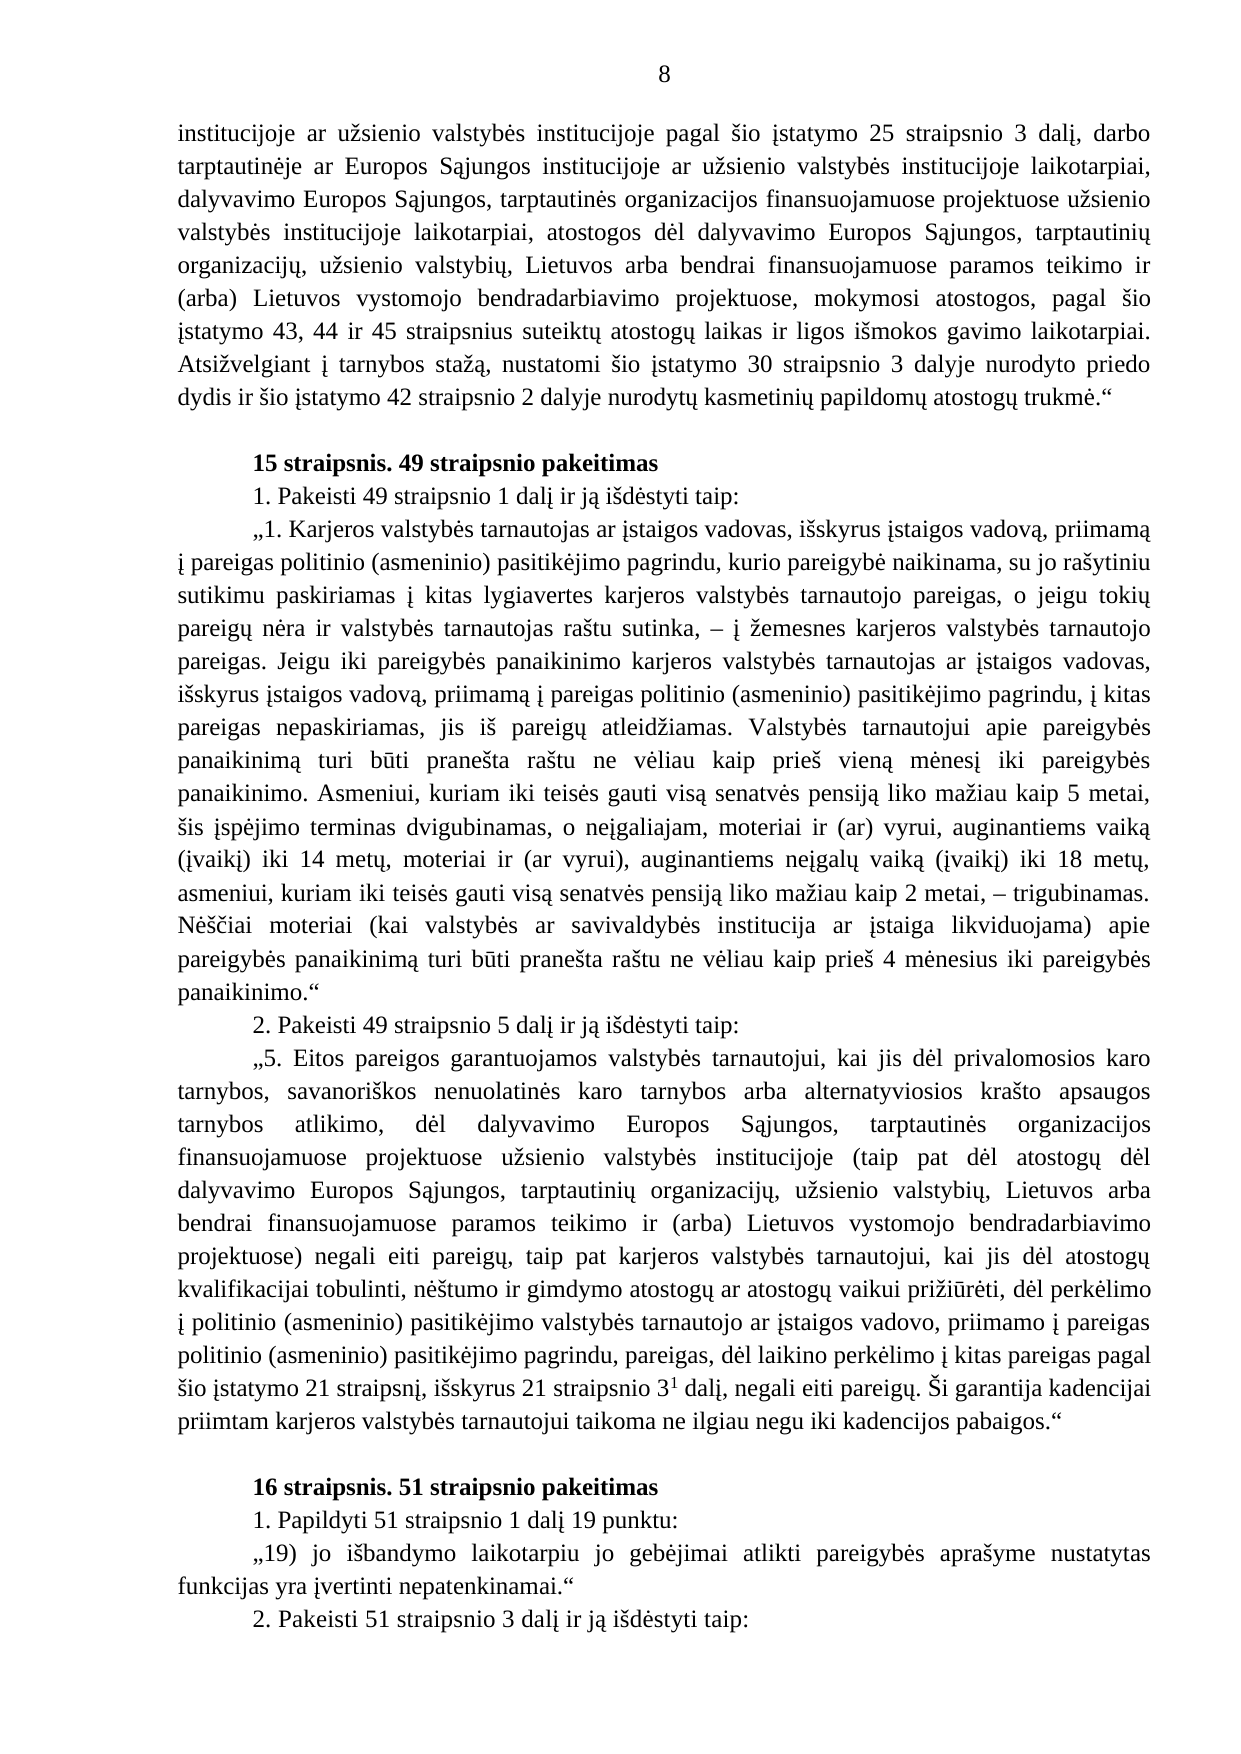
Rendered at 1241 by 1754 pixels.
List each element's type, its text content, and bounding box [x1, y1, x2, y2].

text 16 straipsnis. 51 straipsnio pakeitimas [177, 1472, 1152, 1501]
text „1. Karjeros valstybės tarnautojas ar įstaigos vadovas, išskyrus įstaigos vadovą, priimamą į pareigas politinio (asmeninio) pasitikėjimo pagrindu, kurio pareigybė naikinama, su jo rašytiniu sutikimu paskiriamas į kitas lygiavertes karjeros valstybės tarnautojo pareigas, o jeigu tokių pareigų nėra ir valstybės tarnautojas raštu sutinka, – į žemesnes karjeros valstybės tarnautojo pareigas. Jeigu iki pareigybės panaikinimo karjeros valstybės tarnautojas ar įstaigos vadovas, išskyrus įstaigos vadovą, priimamą į pareigas politinio (asmeninio) pasitikėjimo pagrindu, į kitas pareigas nepaskiriamas, jis iš pareigų atleidžiamas. Valstybės tarnautojui apie pareigybės panaikinimą turi būti pranešta raštu ne vėliau kaip prieš vieną mėnesį iki pareigybės panaikinimo. Asmeniui, kuriam iki teisės gauti visą senatvės pensiją liko mažiau kaip 5 metai, šis įspėjimo terminas dvigubinamas, o neįgaliajam, moteriai ir (ar) vyrui, auginantiems vaiką (įvaikį) iki 14 metų, moteriai ir (ar vyrui), auginantiems neįgalų vaiką (įvaikį) iki 18 metų, asmeniui, kuriam iki teisės gauti visą senatvės pensiją liko mažiau kaip 2 metai, – trigubinamas. Nėščiai moteriai (kai valstybės ar savivaldybės institucija ar įstaiga likviduojama) apie pareigybės panaikinimą turi būti pranešta raštu ne vėliau kaip prieš 4 mėnesius iki pareigybės panaikinimo.“ [177, 514, 1152, 1005]
text „5. Eitos pareigos garantuojamos valstybės tarnautojui, kai jis dėl privalomosios karo tarnybos, savanoriškos nenuolatinės karo tarnybos arba alternatyviosios krašto apsaugos tarnybos atlikimo, dėl dalyvavimo Europos Sąjungos, tarptautinės organizacijos finansuojamuose projektuose užsienio valstybės institucijoje (taip pat dėl atostogų dėl dalyvavimo Europos Sąjungos, tarptautinių organizacijų, užsienio valstybių, Lietuvos arba bendrai finansuojamuose paramos teikimo ir (arba) Lietuvos vystomojo bendradarbiavimo projektuose) negali eiti pareigų, taip pat karjeros valstybės tarnautojui, kai jis dėl atostogų kvalifikacijai tobulinti, nėštumo ir gimdymo atostogų ar atostogų vaikui prižiūrėti, dėl perkėlimo į politinio (asmeninio) pasitikėjimo valstybės tarnautojo ar įstaigos vadovo, priimamo į pareigas politinio (asmeninio) pasitikėjimo pagrindu, pareigas, dėl laikino perkėlimo į kitas pareigas pagal šio įstatymo 21 straipsnį, išskyrus 21 straipsnio 31 dalį, negali eiti pareigų. Ši garantija kadencijai priimtam karjeros valstybės tarnautojui taikoma ne ilgiau negu iki kadencijos pabaigos.“ [177, 1043, 1152, 1435]
text 2. Pakeisti 49 straipsnio 5 dalį ir ją išdėstyti taip: [177, 1010, 1152, 1038]
text 1. Papildyti 51 straipsnio 1 dalį 19 punktu: [177, 1505, 1152, 1534]
text „19) jo išbandymo laikotarpiu jo gebėjimai atlikti pareigybės aprašyme nustatytas funkcijas yra įvertinti nepatenkinamai.“ [177, 1538, 1152, 1600]
text 15 straipsnis. 49 straipsnio pakeitimas [177, 448, 1152, 477]
text 1. Pakeisti 49 straipsnio 1 dalį ir ją išdėstyti taip: [177, 481, 1152, 510]
text institucijoje ar užsienio valstybės institucijoje pagal šio įstatymo 25 straipsnio 3 dalį, darbo tarptautinėje ar Europos Sąjungos institucijoje ar užsienio valstybės institucijoje laikotarpiai, dalyvavimo Europos Sąjungos, tarptautinės organizacijos finansuojamuose projektuose užsienio valstybės institucijoje laikotarpiai, atostogos dėl dalyvavimo Europos Sąjungos, tarptautinių organizacijų, užsienio valstybių, Lietuvos arba bendrai finansuojamuose paramos teikimo ir (arba) Lietuvos vystomojo bendradarbiavimo projektuose, mokymosi atostogos, pagal šio įstatymo 43, 44 ir 45 straipsnius suteiktų atostogų laikas ir ligos išmokos gavimo laikotarpiai. Atsižvelgiant į tarnybos stažą, nustatomi šio įstatymo 30 straipsnio 3 dalyje nurodyto priedo dydis ir šio įstatymo 42 straipsnio 2 dalyje nurodytų kasmetinių papildomų atostogų trukmė.“ [177, 118, 1152, 411]
text 2. Pakeisti 51 straipsnio 3 dalį ir ją išdėstyti taip: [177, 1604, 1152, 1633]
